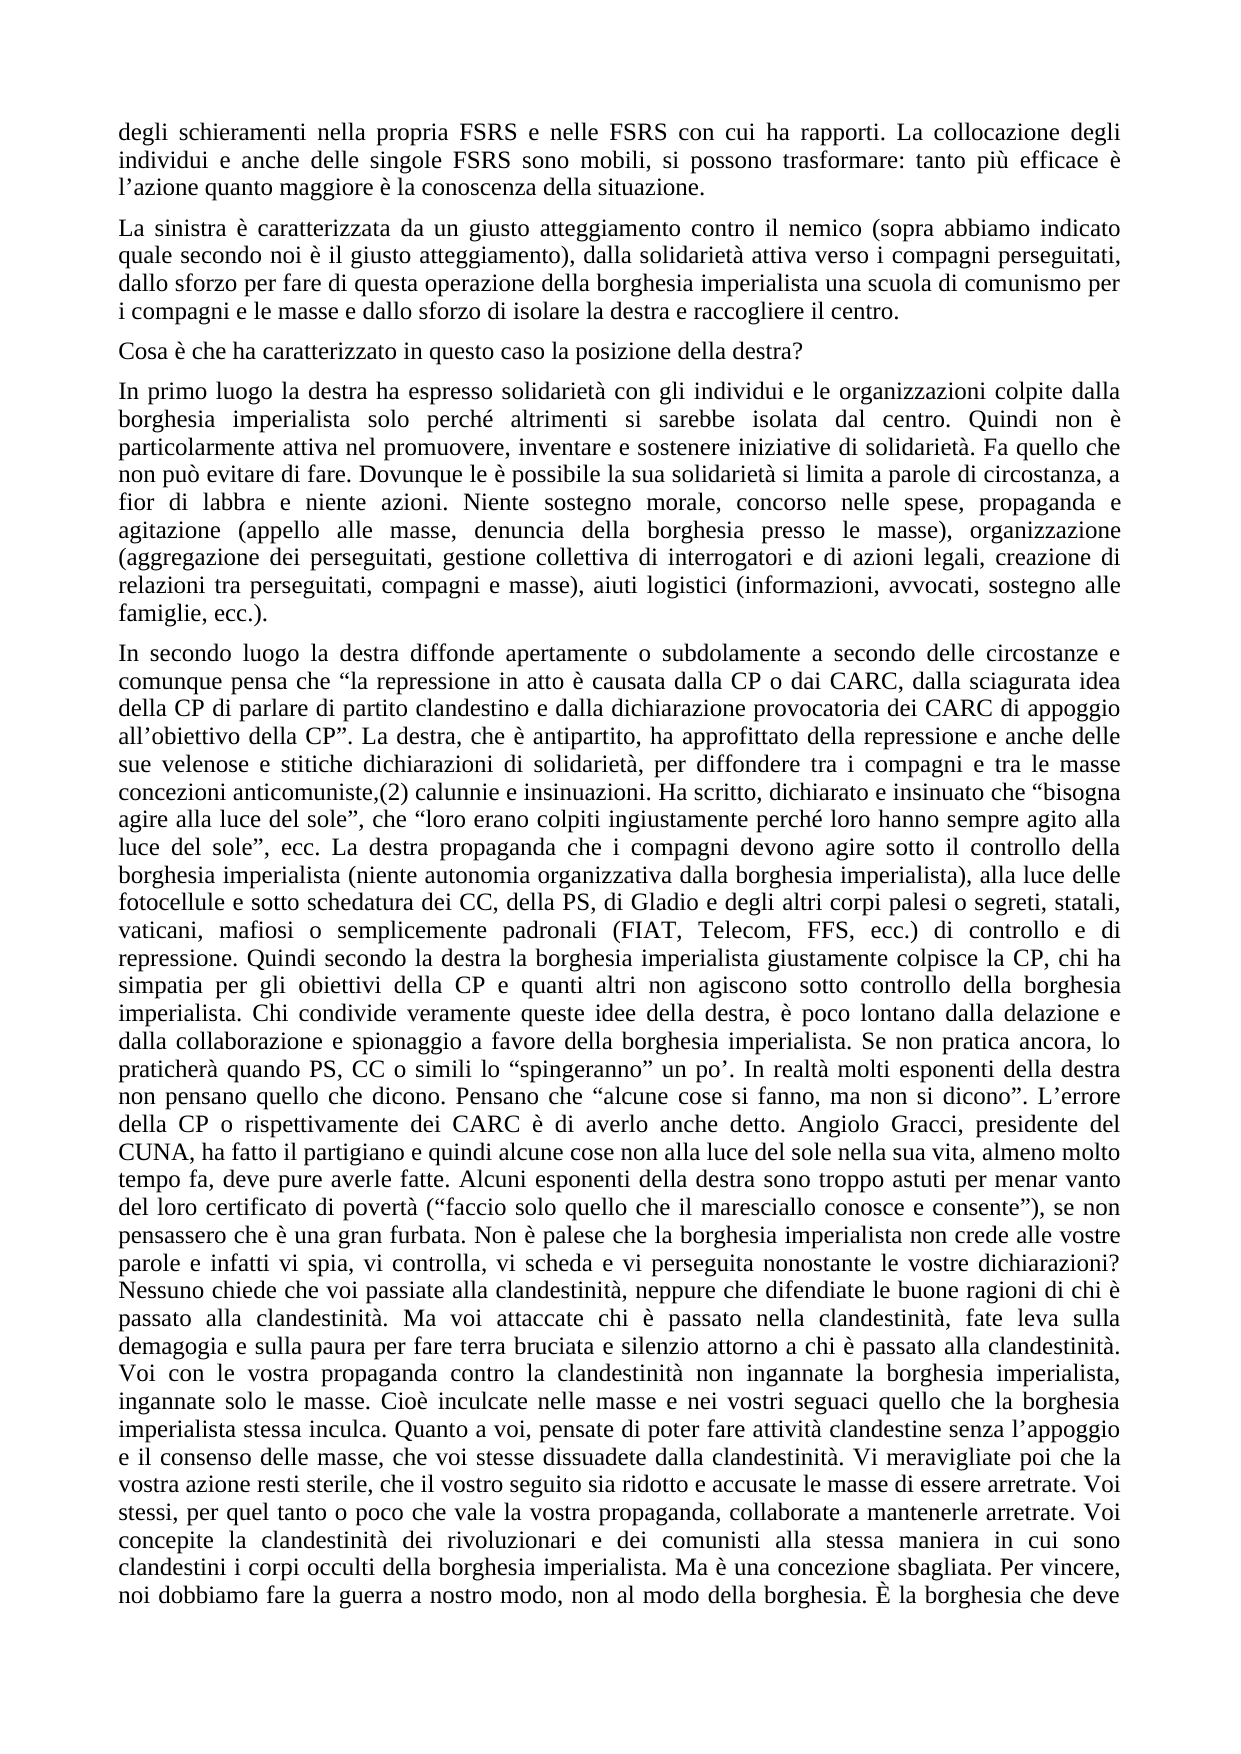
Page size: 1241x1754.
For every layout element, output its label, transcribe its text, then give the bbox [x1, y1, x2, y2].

text degli schieramenti nella propria FSRS e nelle FSRS con cui ha rapporti. La collocazione degli individui e anche delle singole FSRS sono mobili, si possono trasformare: tanto più efficace è l’azione quanto maggiore è la conoscenza della situazione. [118, 118, 1122, 201]
text La sinistra è caratterizzata da un giusto atteggiamento contro il nemico (sopra abbiamo indicato quale secondo noi è il giusto atteggiamento), dalla solidarietà attiva verso i compagni perseguitati, dallo sforzo per fare di questa operazione della borghesia imperialista una scuola di comunismo per i compagni e le masse e dallo sforzo di isolare la destra e raccogliere il centro. [118, 214, 1122, 324]
text Cosa è che ha caratterizzato in questo caso la posizione della destra? [118, 337, 1122, 365]
text In primo luogo la destra ha espresso solidarietà con gli individui e le organizzazioni colpite dalla borghesia imperialista solo perché altrimenti si sarebbe isolata dal centro. Quindi non è particolarmente attiva nel promuovere, inventare e sostenere iniziative di solidarietà. Fa quello che non può evitare di fare. Dovunque le è possibile la sua solidarietà si limita a parole di circostanza, a fior di labbra e niente azioni. Niente sostegno morale, concorso nelle spese, propaganda e agitazione (appello alle masse, denuncia della borghesia presso le masse), organizzazione (aggregazione dei perseguitati, gestione collettiva di interrogatori e di azioni legali, creazione di relazioni tra perseguitati, compagni e masse), aiuti logistici (informazioni, avvocati, sostegno alle famiglie, ecc.). [118, 377, 1122, 627]
text In secondo luogo la destra diffonde apertamente o subdolamente a secondo delle circostanze e comunque pensa che “la repressione in atto è causata dalla CP o dai CARC, dalla sciagurata idea della CP di parlare di partito clandestino e dalla dichiarazione provocatoria dei CARC di appoggio all’obiettivo della CP”. La destra, che è antipartito, ha approfittato della repressione e anche delle sue velenose e stitiche dichiarazioni di solidarietà, per diffondere tra i compagni e tra le masse concezioni anticomuniste,(2) calunnie e insinuazioni. Ha scritto, dichiarato e insinuato che “bisogna agire alla luce del sole”, che “loro erano colpiti ingiustamente perché loro hanno sempre agito alla luce del sole”, ecc. La destra propaganda che i compagni devono agire sotto il controllo della borghesia imperialista (niente autonomia organizzativa dalla borghesia imperialista), alla luce delle fotocellule e sotto schedatura dei CC, della PS, di Gladio e degli altri corpi palesi o segreti, statali, vaticani, mafiosi o semplicemente padronali (FIAT, Telecom, FFS, ecc.) di controllo e di repressione. Quindi secondo la destra la borghesia imperialista giustamente colpisce la CP, chi ha simpatia per gli obiettivi della CP e quanti altri non agiscono sotto controllo della borghesia imperialista. Chi condivide veramente queste idee della destra, è poco lontano dalla delazione e dalla collaborazione e spionaggio a favore della borghesia imperialista. Se non pratica ancora, lo praticherà quando PS, CC o simili lo “spingeranno” un po’. In realtà molti esponenti della destra non pensano quello che dicono. Pensano che “alcune cose si fanno, ma non si dicono”. L’errore della CP o rispettivamente dei CARC è di averlo anche detto. Angiolo Gracci, presidente del CUNA, ha fatto il partigiano e quindi alcune cose non alla luce del sole nella sua vita, almeno molto tempo fa, deve pure averle fatte. Alcuni esponenti della destra sono troppo astuti per menar vanto del loro certificato di povertà (“faccio solo quello che il maresciallo conosce e consente”), se non pensassero che è una gran furbata. Non è palese che la borghesia imperialista non crede alle vostre parole e infatti vi spia, vi controlla, vi scheda e vi perseguita nonostante le vostre dichiarazioni? Nessuno chiede che voi passiate alla clandestinità, neppure che difendiate le buone ragioni di chi è passato alla clandestinità. Ma voi attaccate chi è passato nella clandestinità, fate leva sulla demagogia e sulla paura per fare terra bruciata e silenzio attorno a chi è passato alla clandestinità. Voi con le vostra propaganda contro la clandestinità non ingannate la borghesia imperialista, ingannate solo le masse. Cioè inculcate nelle masse e nei vostri seguaci quello che la borghesia imperialista stessa inculca. Quanto a voi, pensate di poter fare attività clandestine senza l’appoggio e il consenso delle masse, che voi stesse dissuadete dalla clandestinità. Vi meravigliate poi che la vostra azione resti sterile, che il vostro seguito sia ridotto e accusate le masse di essere arretrate. Voi stessi, per quel tanto o poco che vale la vostra propaganda, collaborate a mantenerle arretrate. Voi concepite la clandestinità dei rivoluzionari e dei comunisti alla stessa maniera in cui sono clandestini i corpi occulti della borghesia imperialista. Ma è una concezione sbagliata. Per vincere, noi dobbiamo fare la guerra a nostro modo, non al modo della borghesia. È la borghesia che deve [118, 639, 1122, 1609]
